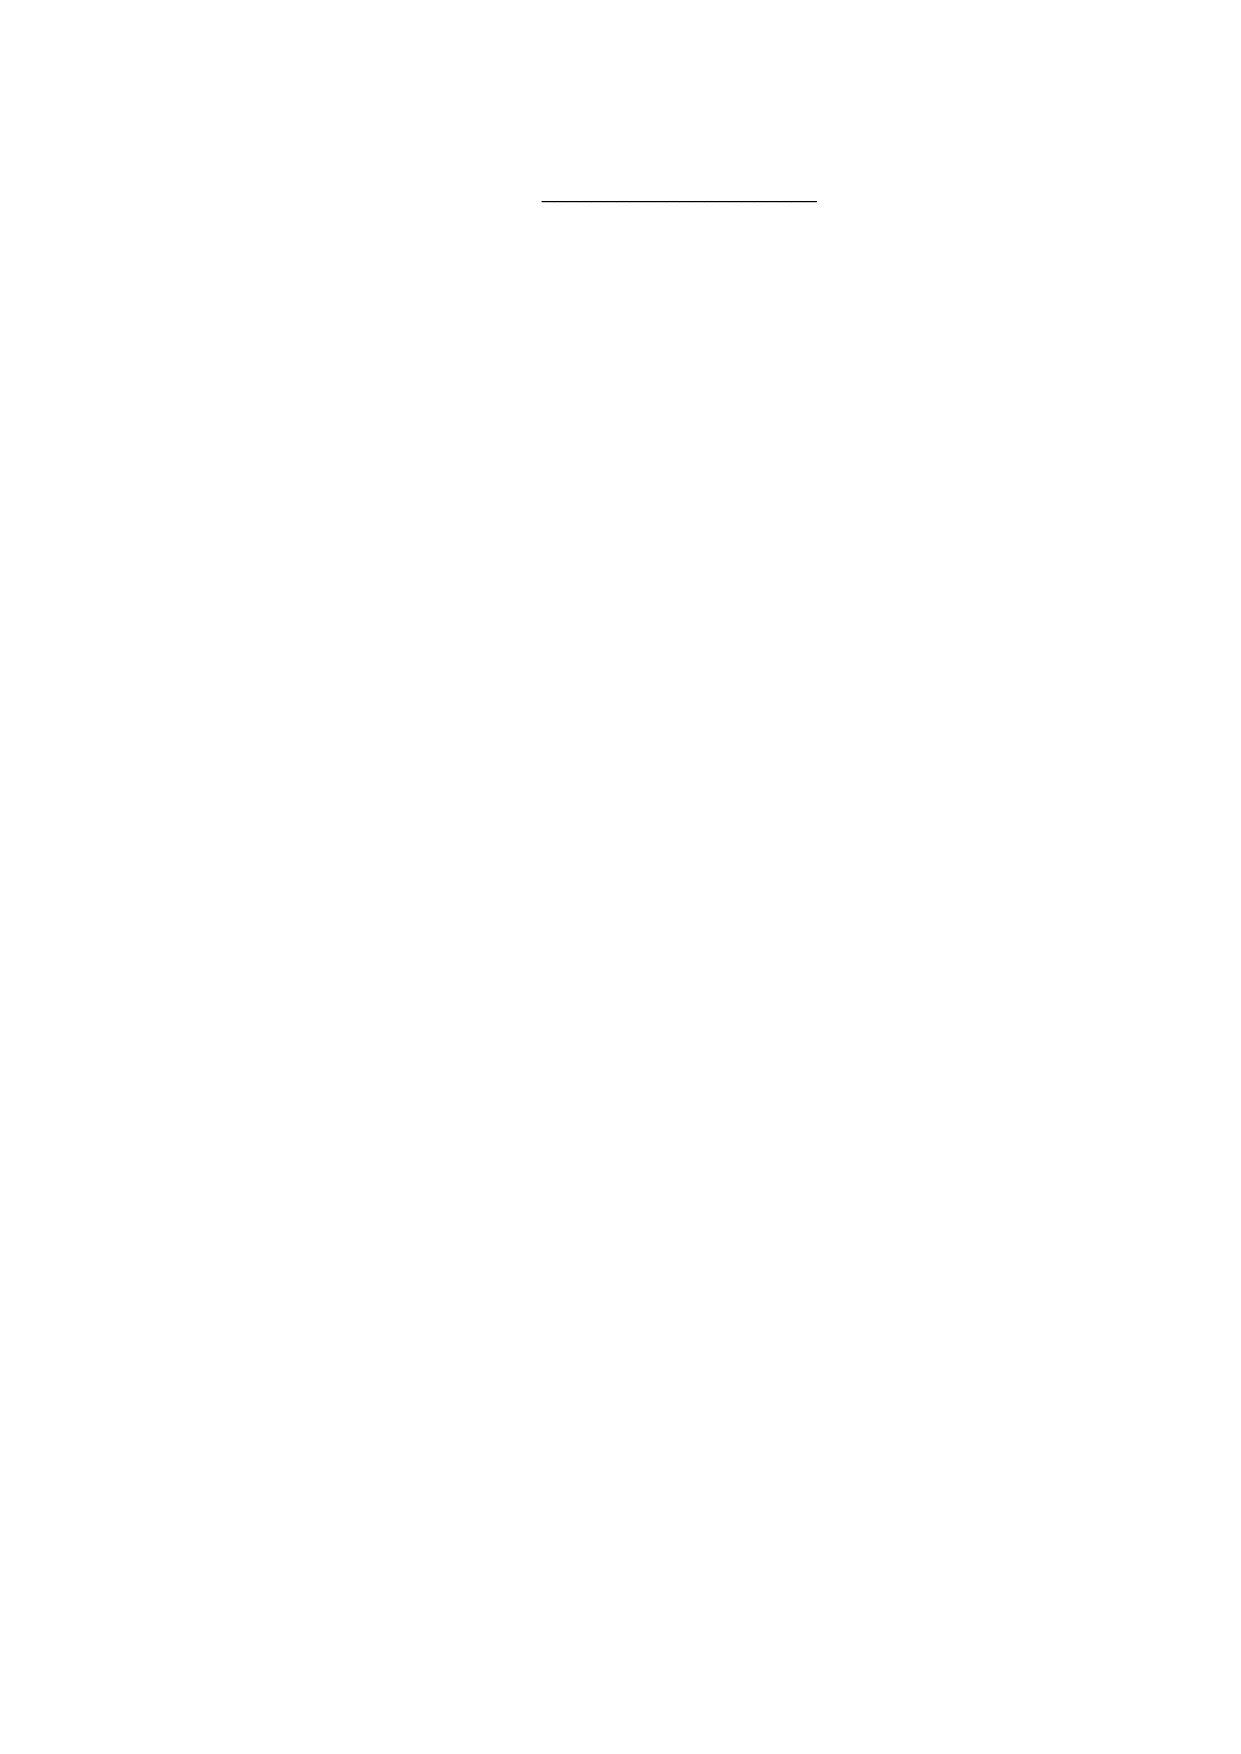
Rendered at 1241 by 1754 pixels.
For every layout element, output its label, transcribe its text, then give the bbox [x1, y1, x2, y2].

text ______________________ [177, 176, 1181, 205]
